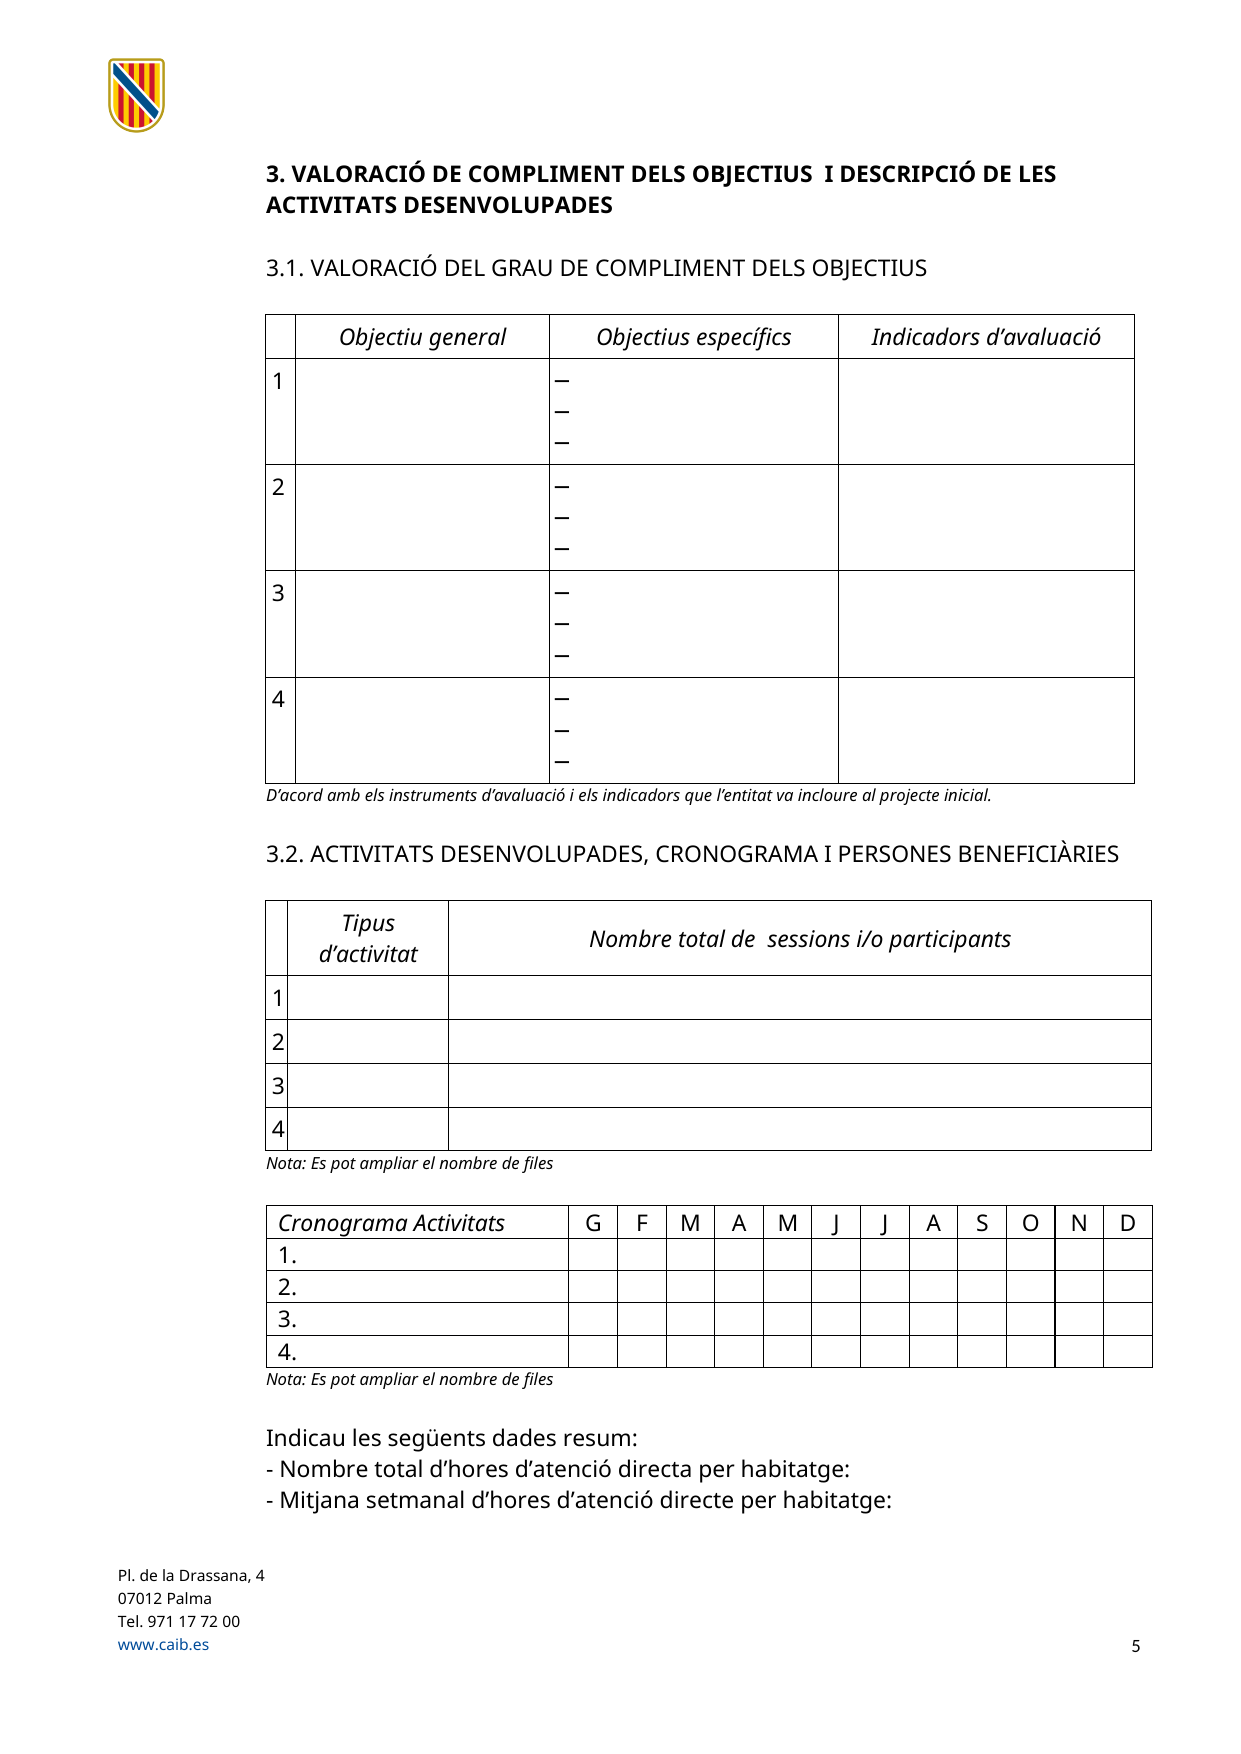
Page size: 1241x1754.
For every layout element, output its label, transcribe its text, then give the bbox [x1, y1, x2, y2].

table_cell ─ ─ ─ [550, 465, 838, 570]
table_header Objectius específics [550, 315, 838, 358]
table_cell 1. [267, 1239, 568, 1270]
table_header M [667, 1206, 714, 1238]
table_cell [296, 359, 549, 464]
table_cell [1104, 1336, 1152, 1367]
table_cell [296, 571, 549, 677]
table_cell [839, 571, 1134, 677]
table_cell [764, 1271, 811, 1302]
table_cell [1007, 1239, 1054, 1270]
table_header [266, 315, 295, 358]
table_cell [812, 1336, 860, 1367]
table_cell [288, 1108, 448, 1150]
table_cell [1056, 1239, 1103, 1270]
table_header Indicadors d’avaluació [839, 315, 1134, 358]
table_cell [839, 359, 1134, 464]
table_header M [764, 1206, 811, 1238]
table_cell ─ ─ ─ [550, 678, 838, 783]
table_cell [569, 1336, 617, 1367]
table_cell ─ ─ ─ [550, 571, 838, 677]
table_cell 4 [266, 1108, 287, 1150]
text 3.2. ACTIVITATS DESENVOLUPADES, CRONOGRAMA I PERSONES BENEFICIÀRIES [266, 838, 1152, 869]
table_cell [764, 1239, 811, 1270]
table_cell [1007, 1336, 1054, 1367]
table_header J [861, 1206, 909, 1238]
table_cell 3 [266, 571, 295, 677]
table_cell [861, 1239, 909, 1270]
table_cell [667, 1303, 714, 1334]
table_header F [618, 1206, 666, 1238]
table_cell [910, 1336, 957, 1367]
table_cell ─ ─ ─ [550, 359, 838, 464]
table_cell [958, 1239, 1006, 1270]
text D’acord amb els instruments d’avaluació i els indicadors que l’entitat va incloure al projecte inicial. [266, 784, 1152, 807]
table_cell [667, 1239, 714, 1270]
table_cell [1056, 1303, 1103, 1334]
table_cell [812, 1271, 860, 1302]
table_cell [764, 1303, 811, 1334]
text Nota: Es pot ampliar el nombre de files [266, 1151, 1152, 1174]
table_header O [1007, 1206, 1054, 1238]
table_cell [1007, 1303, 1054, 1334]
table_cell 1 [266, 359, 295, 464]
table_cell [861, 1303, 909, 1334]
table_cell [1056, 1336, 1103, 1367]
table_cell [296, 678, 549, 783]
table_header G [569, 1206, 617, 1238]
table_cell [910, 1303, 957, 1334]
table_cell [296, 465, 549, 570]
table_cell [958, 1271, 1006, 1302]
table_header D [1104, 1206, 1152, 1238]
table_cell [569, 1239, 617, 1270]
table_cell [1056, 1271, 1103, 1302]
table_cell [1104, 1271, 1152, 1302]
table_cell 2 [266, 465, 295, 570]
text - Mitjana setmanal d’hores d’atenció directe per habitatge: [266, 1484, 1152, 1516]
table_cell [288, 1020, 448, 1063]
table_cell 2 [266, 1020, 287, 1063]
table_cell [910, 1271, 957, 1302]
picture [90, 30, 183, 161]
table_cell 4. [267, 1336, 568, 1367]
table_cell 3. [267, 1303, 568, 1334]
table_cell [958, 1303, 1006, 1334]
table_header A [910, 1206, 957, 1238]
table_cell 3 [266, 1064, 287, 1107]
table_cell [839, 465, 1134, 570]
table_cell [667, 1271, 714, 1302]
table_cell [715, 1239, 763, 1270]
table_header A [715, 1206, 763, 1238]
table_cell [618, 1303, 666, 1334]
table_cell [1104, 1239, 1152, 1270]
table_cell [861, 1336, 909, 1367]
table_cell [1104, 1303, 1152, 1334]
table_header Tipus d’activitat [288, 901, 448, 975]
table_header N [1056, 1206, 1103, 1238]
table_cell [569, 1303, 617, 1334]
table_cell [812, 1303, 860, 1334]
table_header Objectiu general [296, 315, 549, 358]
text Nota: Es pot ampliar el nombre de files [266, 1368, 1152, 1391]
text 3. VALORACIÓ DE COMPLIMENT DELS OBJECTIUS I DESCRIPCIÓ DE LES ACTIVITATS DESENVOLUPADES [266, 158, 1152, 220]
table_cell [958, 1336, 1006, 1367]
table_cell [812, 1239, 860, 1270]
text Indicau les següents dades resum: [266, 1422, 1152, 1453]
table_cell [618, 1336, 666, 1367]
table_cell [449, 1108, 1151, 1150]
table_cell [861, 1271, 909, 1302]
table_cell [839, 678, 1134, 783]
table_cell [910, 1239, 957, 1270]
table_cell [449, 1020, 1151, 1063]
table_cell [449, 1064, 1151, 1107]
text - Nombre total d’hores d’atenció directa per habitatge: [266, 1453, 1152, 1484]
table_header [266, 901, 287, 975]
text 3.1. VALORACIÓ DEL GRAU DE COMPLIMENT DELS OBJECTIUS [266, 252, 1152, 283]
table_cell [618, 1271, 666, 1302]
table_cell [449, 976, 1151, 1019]
table_cell [715, 1303, 763, 1334]
table_cell [715, 1271, 763, 1302]
table_cell [569, 1271, 617, 1302]
table_cell [667, 1336, 714, 1367]
table_cell [1007, 1271, 1054, 1302]
table_cell [764, 1336, 811, 1367]
table_header Cronograma Activitats [267, 1206, 568, 1238]
table_cell [715, 1336, 763, 1367]
table_cell [618, 1239, 666, 1270]
table_header Nombre total de sessions i/o participants [449, 901, 1151, 975]
table_header S [958, 1206, 1006, 1238]
table_cell 4 [266, 678, 295, 783]
table_cell [288, 1064, 448, 1107]
table_cell [288, 976, 448, 1019]
table_cell 2. [267, 1271, 568, 1302]
table_header J [812, 1206, 860, 1238]
table_cell 1 [266, 976, 287, 1019]
